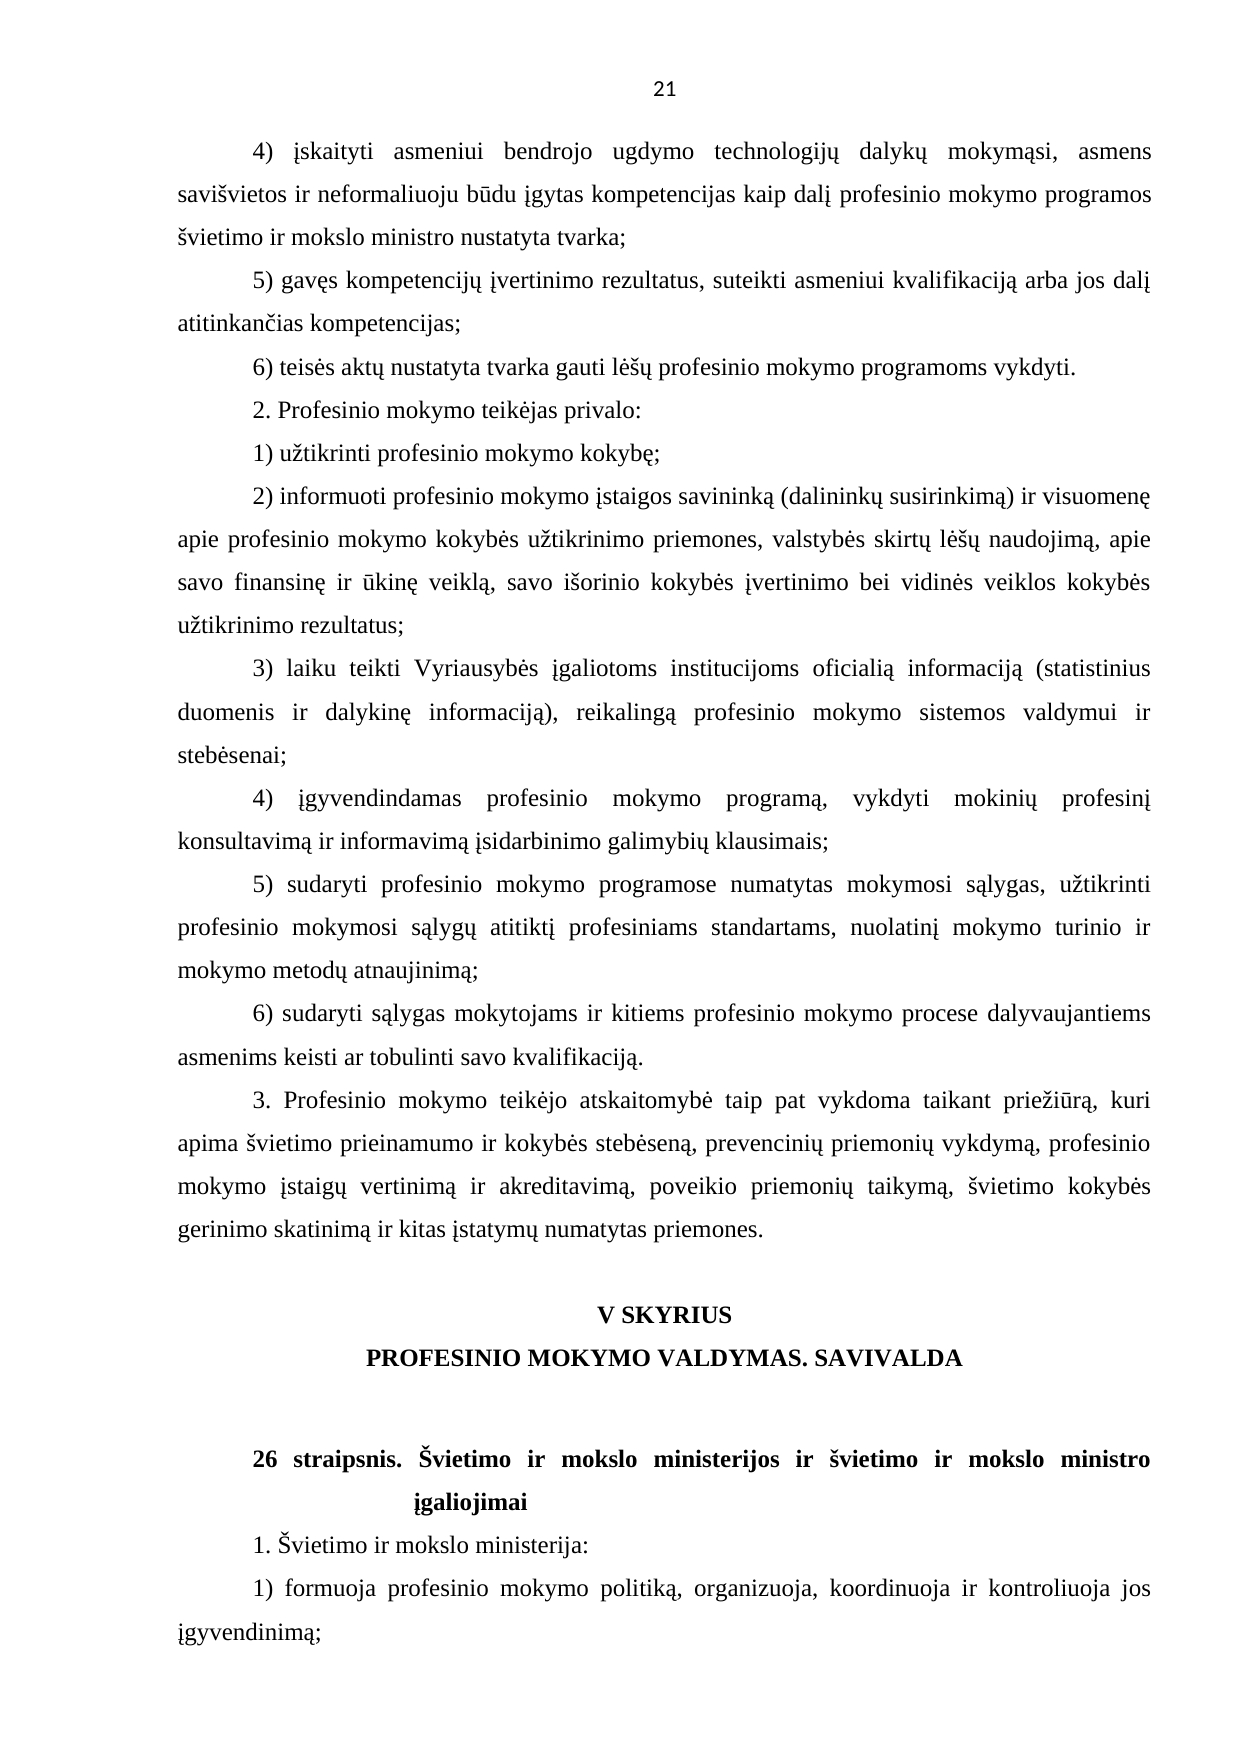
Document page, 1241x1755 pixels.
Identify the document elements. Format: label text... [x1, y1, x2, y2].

text 4) įgyvendindamas profesinio mokymo programą, vykdyti mokinių profesinį konsultavimą ir informavimą įsidarbinimo galimybių klausimais; [177, 783, 1152, 855]
text 6) teisės aktų nustatyta tvarka gauti lėšų profesinio mokymo programoms vykdyti. [177, 352, 1152, 380]
text 4) įskaityti asmeniui bendrojo ugdymo technologijų dalykų mokymąsi, asmens savišvietos ir neformaliuoju būdu įgytas kompetencijas kaip dalį profesinio mokymo programos švietimo ir mokslo ministro nustatyta tvarka; [177, 136, 1152, 251]
text 1) užtikrinti profesinio mokymo kokybę; [177, 438, 1152, 467]
text 1) formuoja profesinio mokymo politiką, organizuoja, koordinuoja ir kontroliuoja jos įgyvendinimą; [177, 1573, 1152, 1645]
text 5) gavęs kompetencijų įvertinimo rezultatus, suteikti asmeniui kvalifikaciją arba jos dalį atitinkančias kompetencijas; [177, 265, 1152, 337]
text 6) sudaryti sąlygas mokytojams ir kitiems profesinio mokymo procese dalyvaujantiems asmenims keisti ar tobulinti savo kvalifikaciją. [177, 998, 1152, 1070]
text 1. Švietimo ir mokslo ministerija: [177, 1530, 1152, 1559]
text V SKYRIUS [177, 1300, 1152, 1329]
text 5) sudaryti profesinio mokymo programose numatytas mokymosi sąlygas, užtikrinti profesinio mokymosi sąlygų atitiktį profesiniams standartams, nuolatinį mokymo turinio ir mokymo metodų atnaujinimą; [177, 869, 1152, 984]
text 3) laiku teikti Vyriausybės įgaliotoms institucijoms oficialią informaciją (statistinius duomenis ir dalykinę informaciją), reikalingą profesinio mokymo sistemos valdymui ir stebėsenai; [177, 653, 1152, 768]
text 3. Profesinio mokymo teikėjo atskaitomybė taip pat vykdoma taikant priežiūrą, kuri apima švietimo prieinamumo ir kokybės stebėseną, prevencinių priemonių vykdymą, profesinio mokymo įstaigų vertinimą ir akreditavimą, poveikio priemonių taikymą, švietimo kokybės gerinimo skatinimą ir kitas įstatymų numatytas priemones. [177, 1085, 1152, 1243]
text 2) informuoti profesinio mokymo įstaigos savininką (dalininkų susirinkimą) ir visuomenę apie profesinio mokymo kokybės užtikrinimo priemones, valstybės skirtų lėšų naudojimą, apie savo finansinę ir ūkinę veiklą, savo išorinio kokybės įvertinimo bei vidinės veiklos kokybės užtikrinimo rezultatus; [177, 481, 1152, 639]
text PROFESINIO MOKYMO VALDYMAS. SAVIVALDA [177, 1343, 1152, 1372]
text 2. Profesinio mokymo teikėjas privalo: [177, 395, 1152, 423]
text 26 straipsnis. Švietimo ir mokslo ministerijos ir švietimo ir mokslo ministro įgaliojimai [252, 1444, 1152, 1516]
